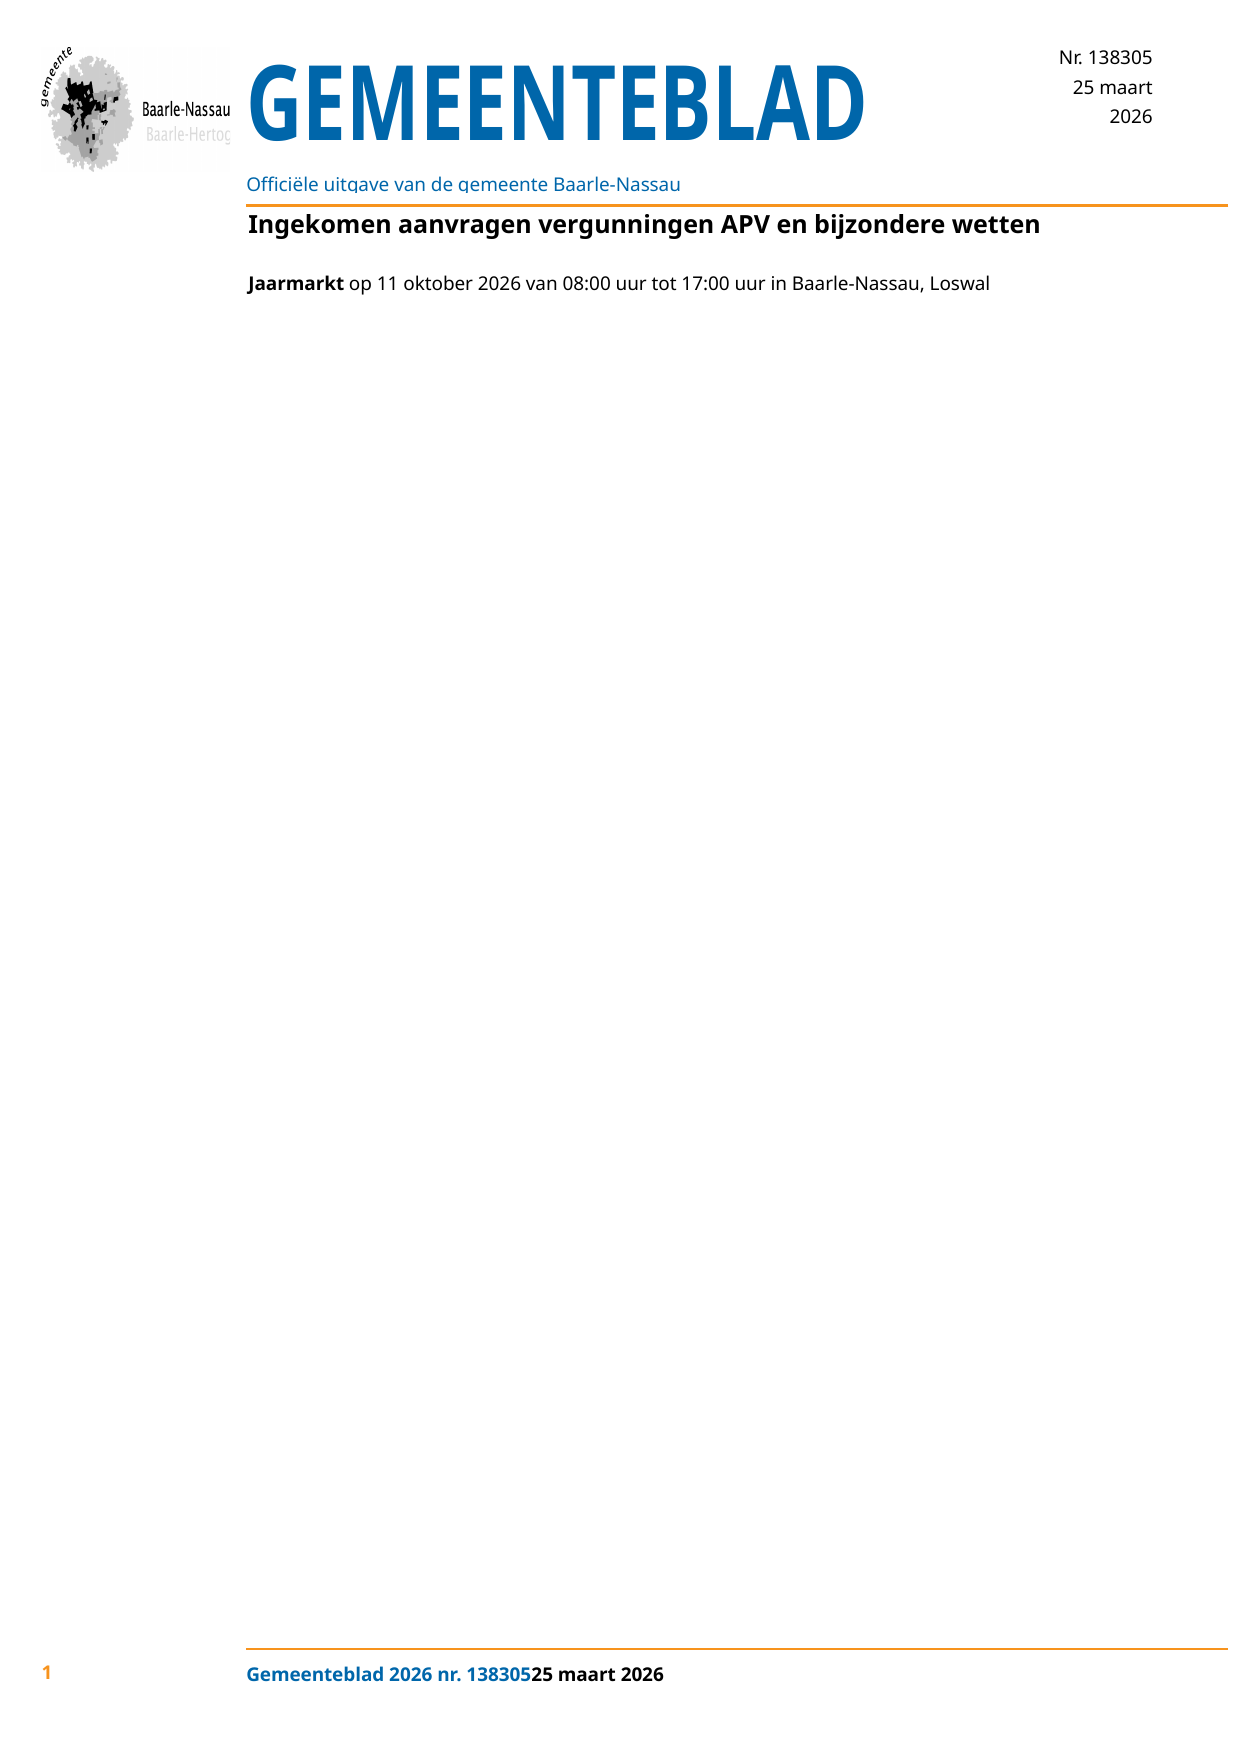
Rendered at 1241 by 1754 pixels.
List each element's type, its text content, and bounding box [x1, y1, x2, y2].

text Jaarmarkt op 11 oktober 2026 van 08:00 uur tot 17:00 uur in Baarle-Nassau, Loswal [248, 270, 1152, 296]
picture [41, 47, 231, 172]
text Ingekomen aanvragen vergunningen APV en bijzondere wetten [248, 207, 1152, 241]
